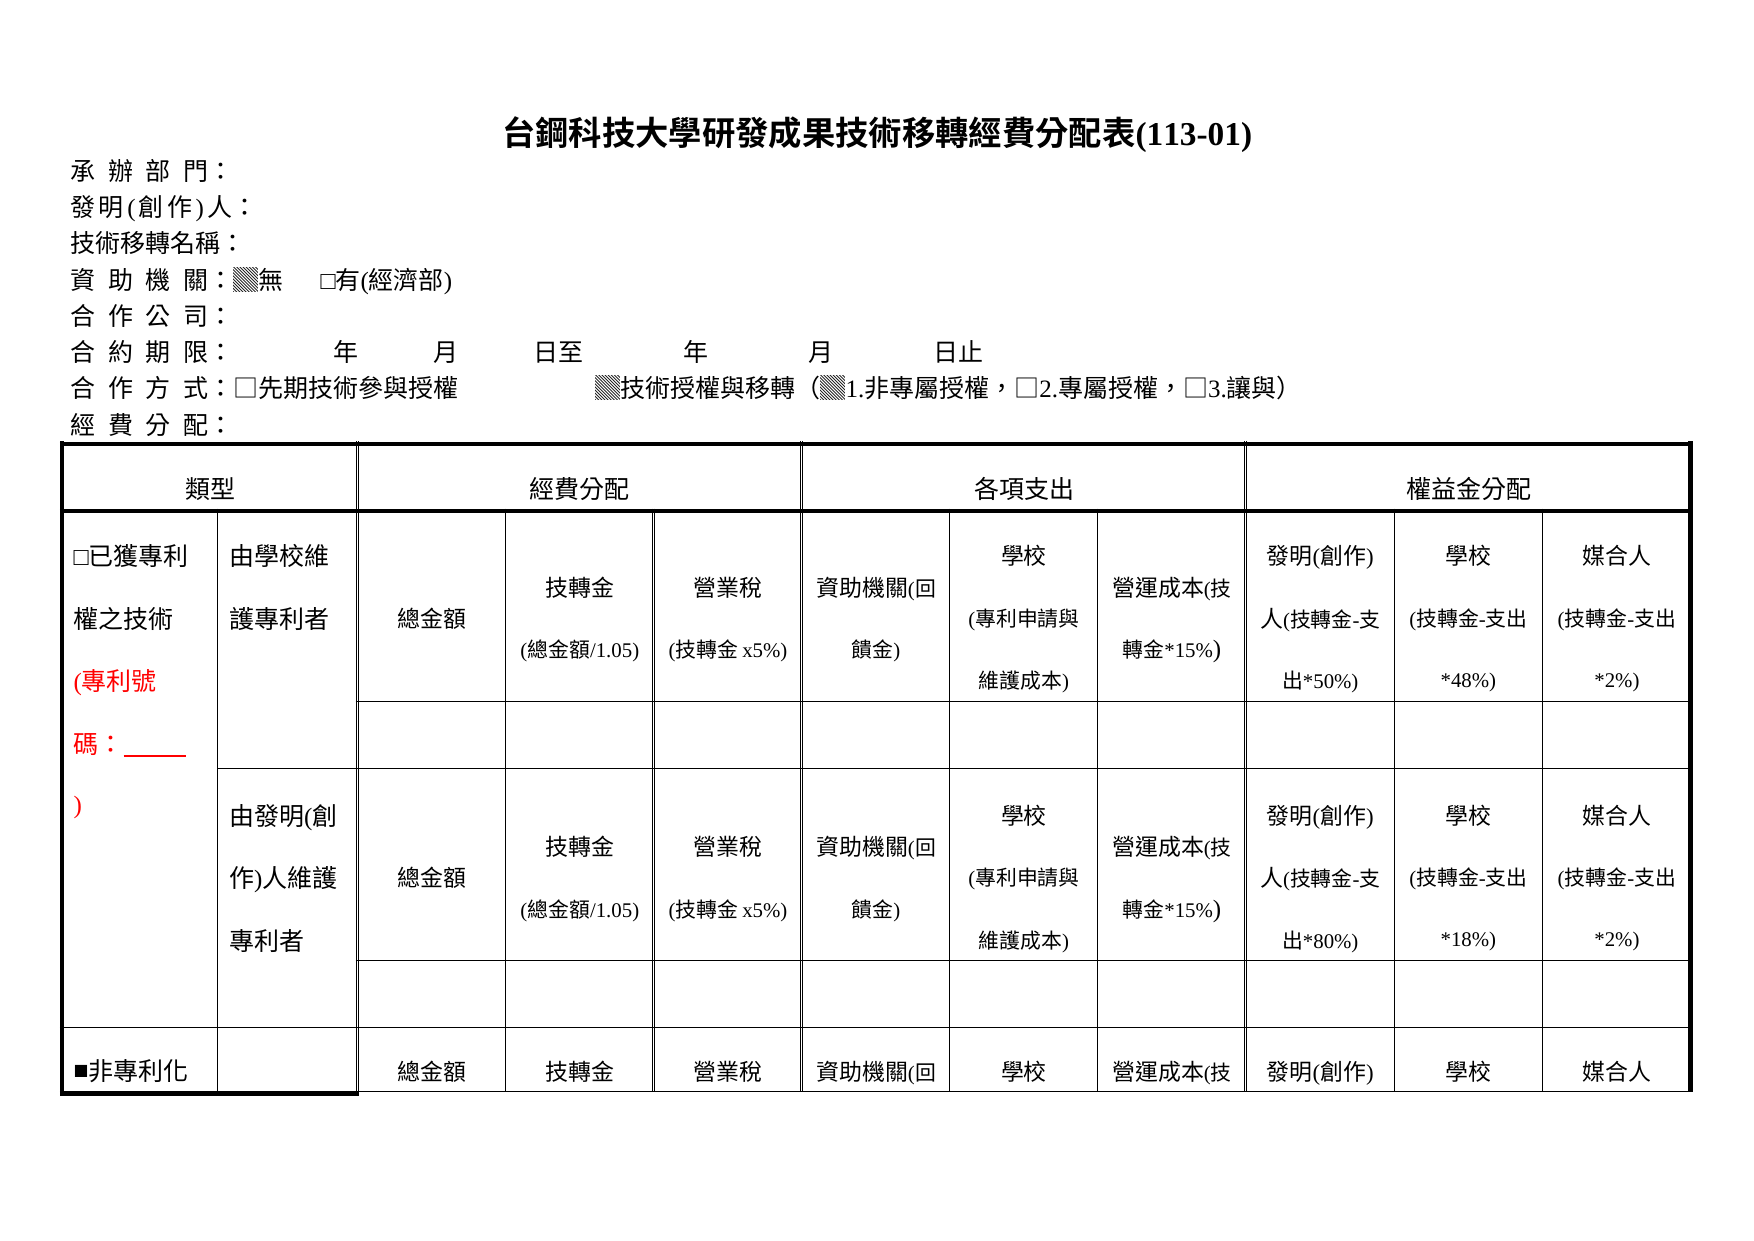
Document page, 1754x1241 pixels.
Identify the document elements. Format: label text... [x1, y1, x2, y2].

table_cell 權益金分配 [1247, 446, 1688, 508]
table_cell 由發明(創作)人維護專利者 [218, 769, 356, 1027]
table_cell [1098, 961, 1244, 1027]
table_cell 各項支出 [803, 446, 1244, 508]
table_cell [1247, 702, 1394, 768]
table_cell 學校 (技轉金-支出*48%) [1395, 513, 1542, 701]
table_cell [1395, 702, 1542, 768]
table_cell 發明(創作)人(技轉金-支出*80%) [1247, 769, 1394, 960]
table_cell [1247, 961, 1394, 1027]
table_cell 營業稅 [655, 1028, 800, 1091]
table_cell 合約期限： 年 月 日至 年 月 日止 [59, 333, 1694, 369]
table_cell 類型 [64, 446, 356, 508]
table_cell 營運成本(技轉金*15%) [1098, 513, 1244, 701]
table_cell 資助機關(回 [803, 1028, 949, 1091]
table_cell □已獲專利權之技術 (專利號碼： ) [64, 513, 217, 1027]
table_cell [655, 961, 800, 1027]
table_cell [218, 1028, 356, 1091]
table_cell 營業稅 (技轉金x5%) [655, 769, 800, 960]
table_cell [506, 702, 652, 768]
table_cell [950, 961, 1097, 1027]
table_cell [1395, 961, 1542, 1027]
table_cell 營運成本(技轉金*15%) [1098, 769, 1244, 960]
table_cell 總金額 [359, 1028, 505, 1091]
table_cell 技轉金 (總金額/1.05) [506, 769, 652, 960]
table_cell 總金額 [359, 769, 505, 960]
table_cell [359, 702, 505, 768]
table_cell 資助機關(回饋金) [803, 769, 949, 960]
table_cell [1543, 702, 1688, 768]
table_cell [655, 702, 800, 768]
table_cell 營運成本(技 [1098, 1028, 1244, 1091]
table_cell 技轉金 [506, 1028, 652, 1091]
table_header 承辦部門： [59, 151, 1694, 188]
text 台鋼科技大學研發成果技術移轉經費分配表(113-01) [59, 89, 1695, 151]
table_cell ■非專利化 [64, 1028, 217, 1091]
table_cell 合作公司： [59, 296, 1694, 333]
table_cell [950, 702, 1097, 768]
table_cell 學校 (專利申請與維護成本) [950, 513, 1097, 701]
table_cell 發明(創作) [1247, 1028, 1394, 1091]
table_cell 資助機關：▓無 □有(經濟部) [59, 260, 1694, 296]
table_cell 學校 [950, 1028, 1097, 1091]
table_cell 總金額 [359, 513, 505, 701]
table_cell 學校 (技轉金-支出*18%) [1395, 769, 1542, 960]
table_cell 媒合人 [1543, 1028, 1688, 1091]
table_cell 媒合人 (技轉金-支出*2%) [1543, 513, 1688, 701]
table_cell 經費分配 [359, 446, 800, 508]
table_cell 技術移轉名稱： [59, 224, 1694, 260]
table_cell [803, 961, 949, 1027]
table_cell [1098, 702, 1244, 768]
table_cell 技轉金 (總金額/1.05) [506, 513, 652, 701]
table_cell 營業稅 (技轉金x5%) [655, 513, 800, 701]
table_cell 合作方式：□先期技術參與授權 ▓技術授權與移轉（▓1.非專屬授權，□2.專屬授權，□3.讓與） [59, 369, 1694, 405]
table_cell [359, 961, 505, 1027]
table_cell 資助機關(回饋金) [803, 513, 949, 701]
table_cell 發明(創作)人(技轉金-支出*50%) [1247, 513, 1394, 701]
table_cell 發明(創作)人： [59, 188, 1694, 224]
table_cell 學校 [1395, 1028, 1542, 1091]
table_cell [803, 702, 949, 768]
table_cell 學校 (專利申請與維護成本) [950, 769, 1097, 960]
table_cell [506, 961, 652, 1027]
table_cell [1543, 961, 1688, 1027]
table_cell 媒合人 (技轉金-支出*2%) [1543, 769, 1688, 960]
table_cell 由學校維護專利者 [218, 513, 356, 768]
table_cell 經費分配： [59, 405, 1694, 441]
